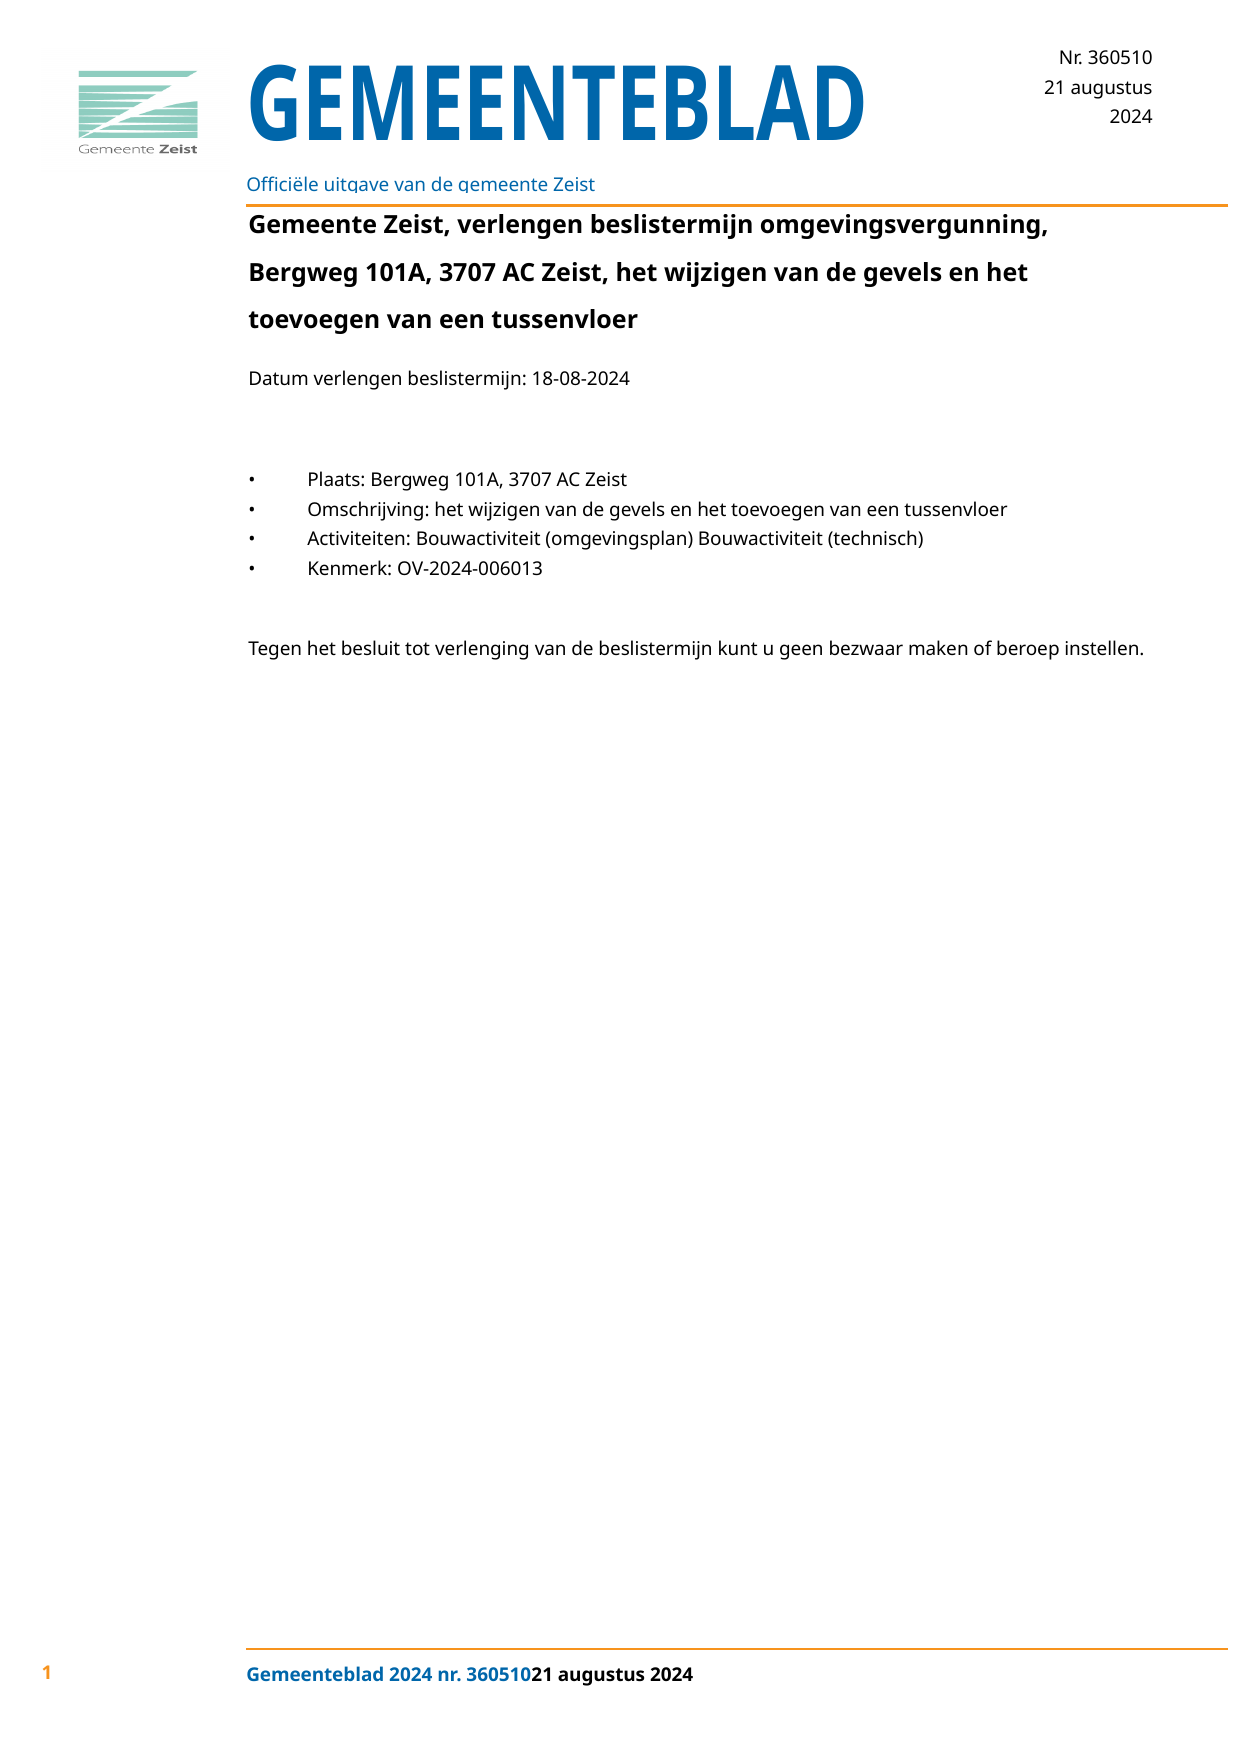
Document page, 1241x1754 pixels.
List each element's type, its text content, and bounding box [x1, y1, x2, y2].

list Omschrijving: het wijzigen van de gevels en het toevoegen van een tussenvloer [248, 496, 1152, 522]
list Kenmerk: OV-2024-006013 [248, 555, 1152, 581]
list Activiteiten: Bouwactiviteit (omgevingsplan) Bouwactiviteit (technisch) [248, 526, 1152, 551]
text Datum verlengen beslistermijn: 18-08-2024 [248, 366, 1152, 391]
list Plaats: Bergweg 101A, 3707 AC Zeist [248, 466, 1152, 492]
text Gemeente Zeist, verlengen beslistermijn omgevingsvergunning, Bergweg 101A, 3707 AC Zeist, het wijzigen van de gevels en het toevoegen van een tussenvloer [248, 207, 1152, 336]
text Tegen het besluit tot verlenging van de beslistermijn kunt u geen bezwaar maken of beroep instellen. [248, 635, 1152, 661]
picture [41, 47, 231, 172]
